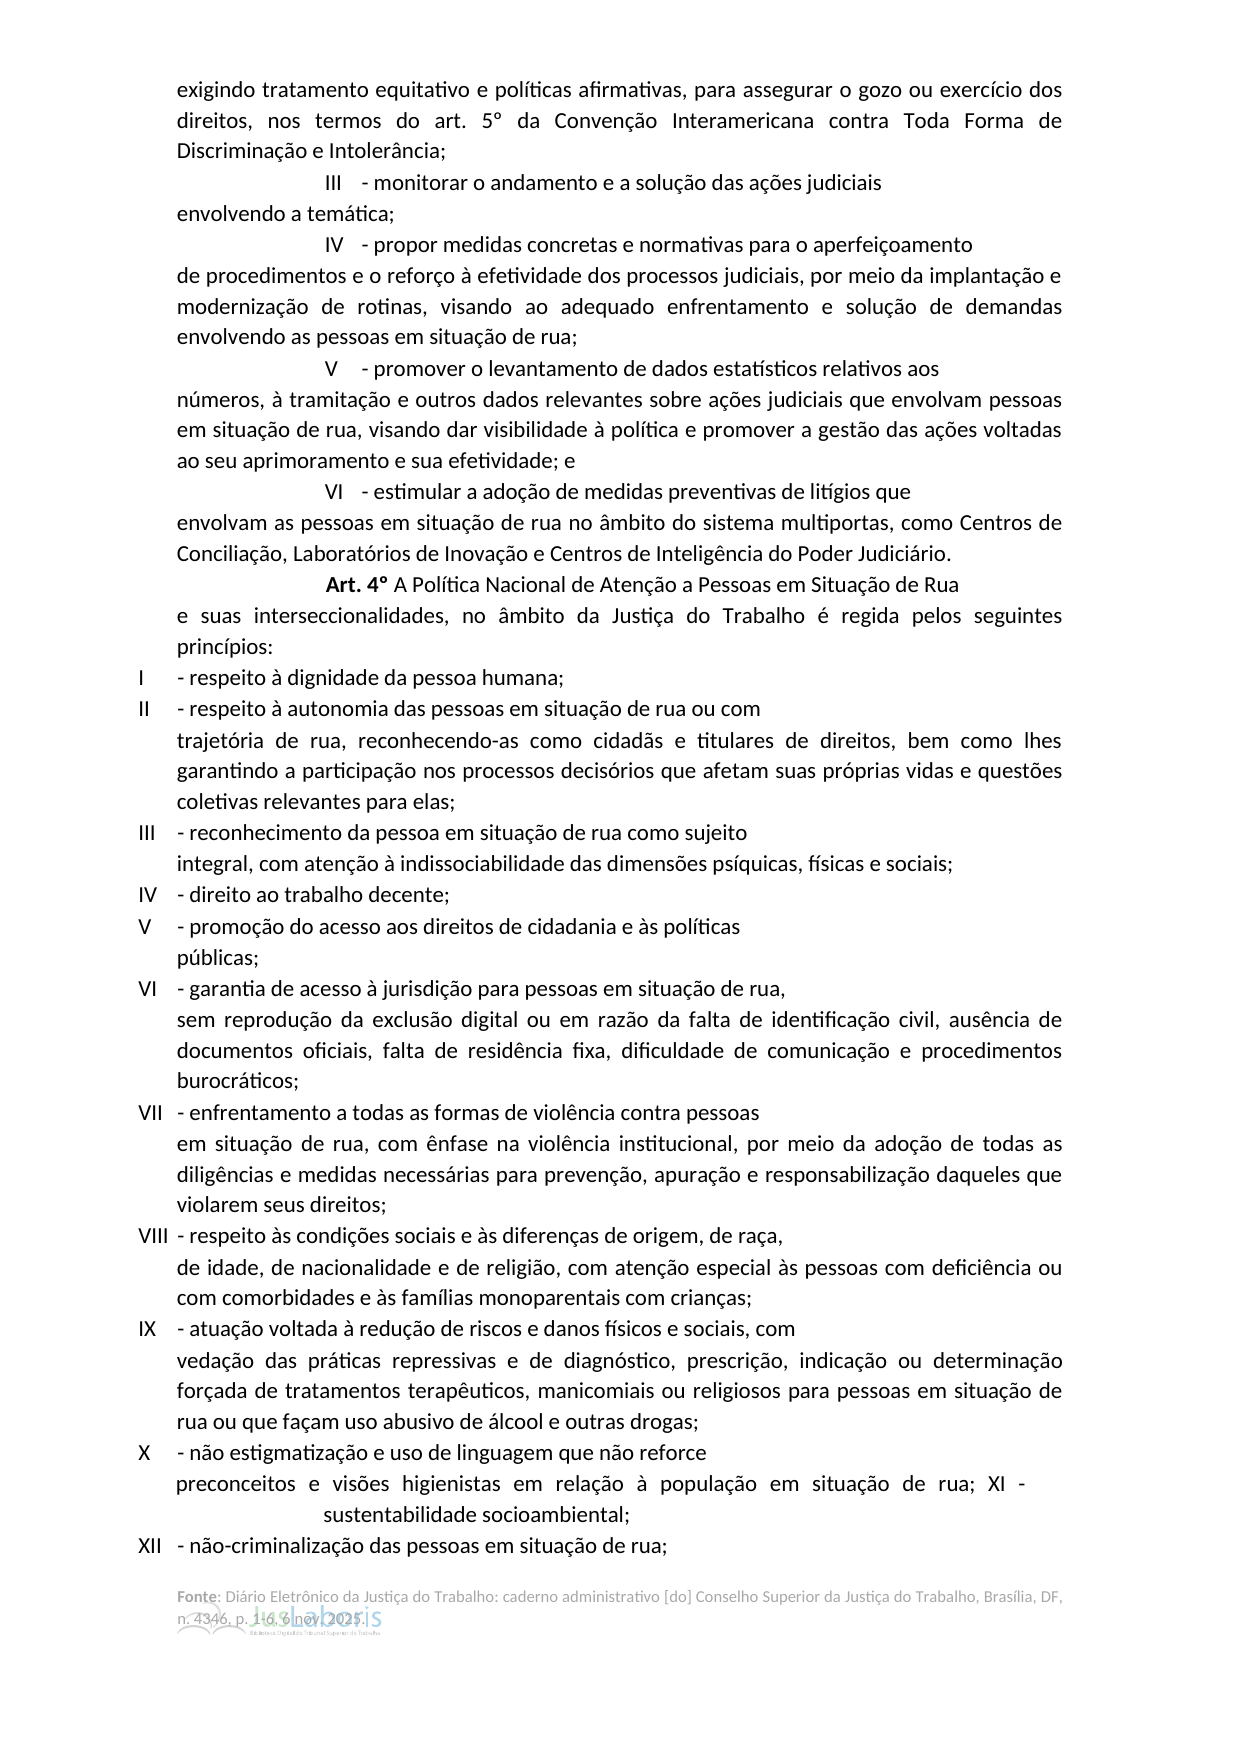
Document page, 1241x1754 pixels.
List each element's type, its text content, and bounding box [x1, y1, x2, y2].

text e suas interseccionalidades, no âmbito da Justiça do Trabalho é regida pelos seguintes princípios: [177, 602, 1064, 660]
list - estimular a adoção de medidas preventivas de litígios que [324, 477, 1064, 505]
text números, à tramitação e outros dados relevantes sobre ações judiciais que envolvam pessoas em situação de rua, visando dar visibilidade à política e promover a gestão das ações voltadas ao seu aprimoramento e sua efetividade; e [177, 385, 1064, 474]
list - direito ao trabalho decente; [138, 881, 1064, 909]
text exigindo tratamento equitativo e políticas afirmativas, para assegurar o gozo ou exercício dos direitos, nos termos do art. 5º da Convenção Interamericana contra Toda Forma de Discriminação e Intolerância; [177, 75, 1064, 164]
list - garantia de acesso à jurisdição para pessoas em situação de rua, [138, 974, 1064, 1002]
text de idade, de nacionalidade e de religião, com atenção especial às pessoas com deficiência ou com comorbidades e às famílias monoparentais com crianças; [177, 1253, 1064, 1311]
list - respeito à autonomia das pessoas em situação de rua ou com [138, 694, 1064, 723]
text envolvendo a temática; [177, 199, 1064, 227]
list - promoção do acesso aos direitos de cidadania e às políticas [138, 912, 1064, 940]
list - respeito às condições sociais e às diferenças de origem, de raça, [138, 1222, 1064, 1249]
list - enfrentamento a todas as formas de violência contra pessoas [138, 1098, 1064, 1126]
text vedação das práticas repressivas e de diagnóstico, prescrição, indicação ou determinação forçada de tratamentos terapêuticos, manicomiais ou religiosos para pessoas em situação de rua ou que façam uso abusivo de álcool e outras drogas; [177, 1346, 1064, 1435]
list - respeito à dignidade da pessoa humana; [138, 663, 1064, 691]
list - atuação voltada à redução de riscos e danos físicos e sociais, com [138, 1314, 1064, 1343]
text sem reprodução da exclusão digital ou em razão da falta de identificação civil, ausência de documentos oficiais, falta de residência fixa, dificuldade de comunicação e procedimentos burocráticos; [177, 1005, 1064, 1095]
list - promover o levantamento de dados estatísticos relativos aos [324, 354, 1064, 382]
list - monitorar o andamento e a solução das ações judiciais [324, 168, 1064, 196]
text de procedimentos e o reforço à efetividade dos processos judiciais, por meio da implantação e modernização de rotinas, visando ao adequado enfrentamento e solução de demandas envolvendo as pessoas em situação de rua; [177, 261, 1064, 351]
text Art. 4º A Política Nacional de Atenção a Pessoas em Situação de Rua [326, 570, 1064, 598]
list - não-criminalização das pessoas em situação de rua; [138, 1531, 1064, 1559]
text preconceitos e visões higienistas em relação à população em situação de rua; XI - sustentabilidade socioambiental; [176, 1469, 1027, 1528]
list - não estigmatização e uso de linguagem que não reforce [138, 1438, 1064, 1466]
text envolvam as pessoas em situação de rua no âmbito do sistema multiportas, como Centros de Conciliação, Laboratórios de Inovação e Centros de Inteligência do Poder Judiciário. [177, 508, 1064, 567]
text trajetória de rua, reconhecendo-as como cidadãs e titulares de direitos, bem como lhes garantindo a participação nos processos decisórios que afetam suas próprias vidas e questões coletivas relevantes para elas; [177, 726, 1064, 815]
text públicas; [177, 943, 1064, 971]
list - propor medidas concretas e normativas para o aperfeiçoamento [324, 230, 1064, 258]
list - reconhecimento da pessoa em situação de rua como sujeito [138, 818, 1064, 846]
text integral, com atenção à indissociabilidade das dimensões psíquicas, físicas e sociais; [177, 849, 1064, 877]
text em situação de rua, com ênfase na violência institucional, por meio da adoção de todas as diligências e medidas necessárias para prevenção, apuração e responsabilização daqueles que violarem seus direitos; [177, 1129, 1064, 1218]
